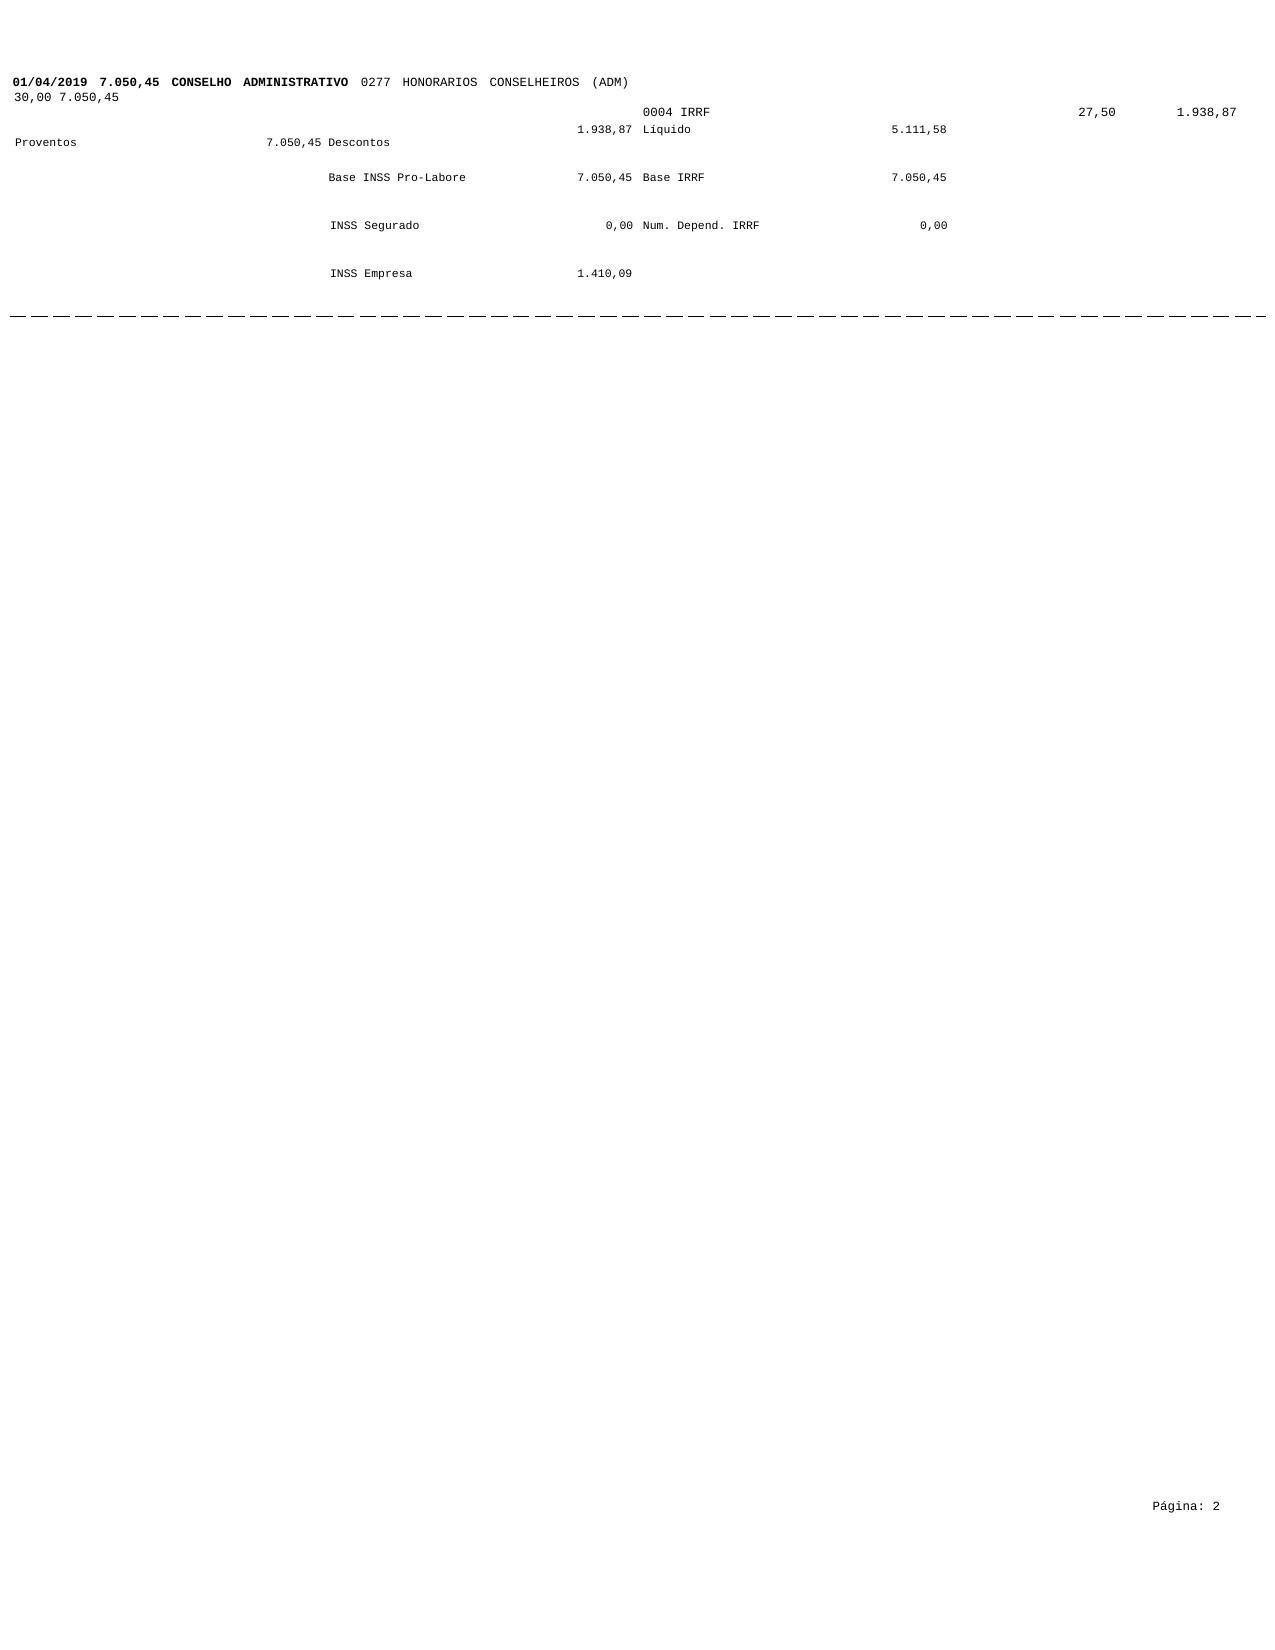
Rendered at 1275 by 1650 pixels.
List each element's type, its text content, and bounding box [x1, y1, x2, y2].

table_cell 27,50 [1078, 75, 1177, 123]
table_cell Líquido [643, 123, 891, 171]
table_cell [958, 219, 1078, 267]
table_cell [1078, 123, 1177, 171]
table_cell Num. Depend. IRRF [643, 219, 891, 267]
table_cell 1.938,87 [577, 123, 643, 171]
table_cell Base IRRF [643, 171, 891, 219]
table_cell [1078, 219, 1177, 267]
table_cell 0004 IRRF [643, 75, 891, 123]
table_cell [1177, 171, 1266, 219]
table_cell 1.410,09 [577, 268, 643, 316]
table_cell [1177, 268, 1266, 316]
table_cell [1078, 171, 1177, 219]
table_cell [958, 123, 1078, 171]
table_cell [1078, 268, 1177, 316]
table_cell 7.050,45 [891, 171, 957, 219]
table_cell [958, 171, 1078, 219]
table_cell 0,00 [891, 219, 957, 267]
table_cell INSS Segurado [10, 219, 577, 267]
table_cell [891, 75, 957, 123]
table_cell Proventos 7.050,45 Descontos [10, 123, 577, 171]
table_cell [891, 268, 957, 316]
table_cell [958, 268, 1078, 316]
table_cell 0,00 [577, 219, 643, 267]
table_cell INSS Empresa [10, 268, 577, 316]
table_cell 7.050,45 [577, 171, 643, 219]
table_cell Base INSS Pro-Labore [10, 171, 577, 219]
table_cell [1177, 123, 1266, 171]
table_cell 5.111,58 [891, 123, 957, 171]
table_cell 1.938,87 [1177, 75, 1266, 123]
table_cell 01/04/2019 7.050,45 CONSELHO ADMINISTRATIVO 0277 HONORARIOS CONSELHEIROS (ADM) 30,00 7.050,45 [10, 75, 643, 123]
table_cell [1177, 219, 1266, 267]
table_cell [958, 75, 1078, 123]
table_cell [643, 268, 891, 316]
